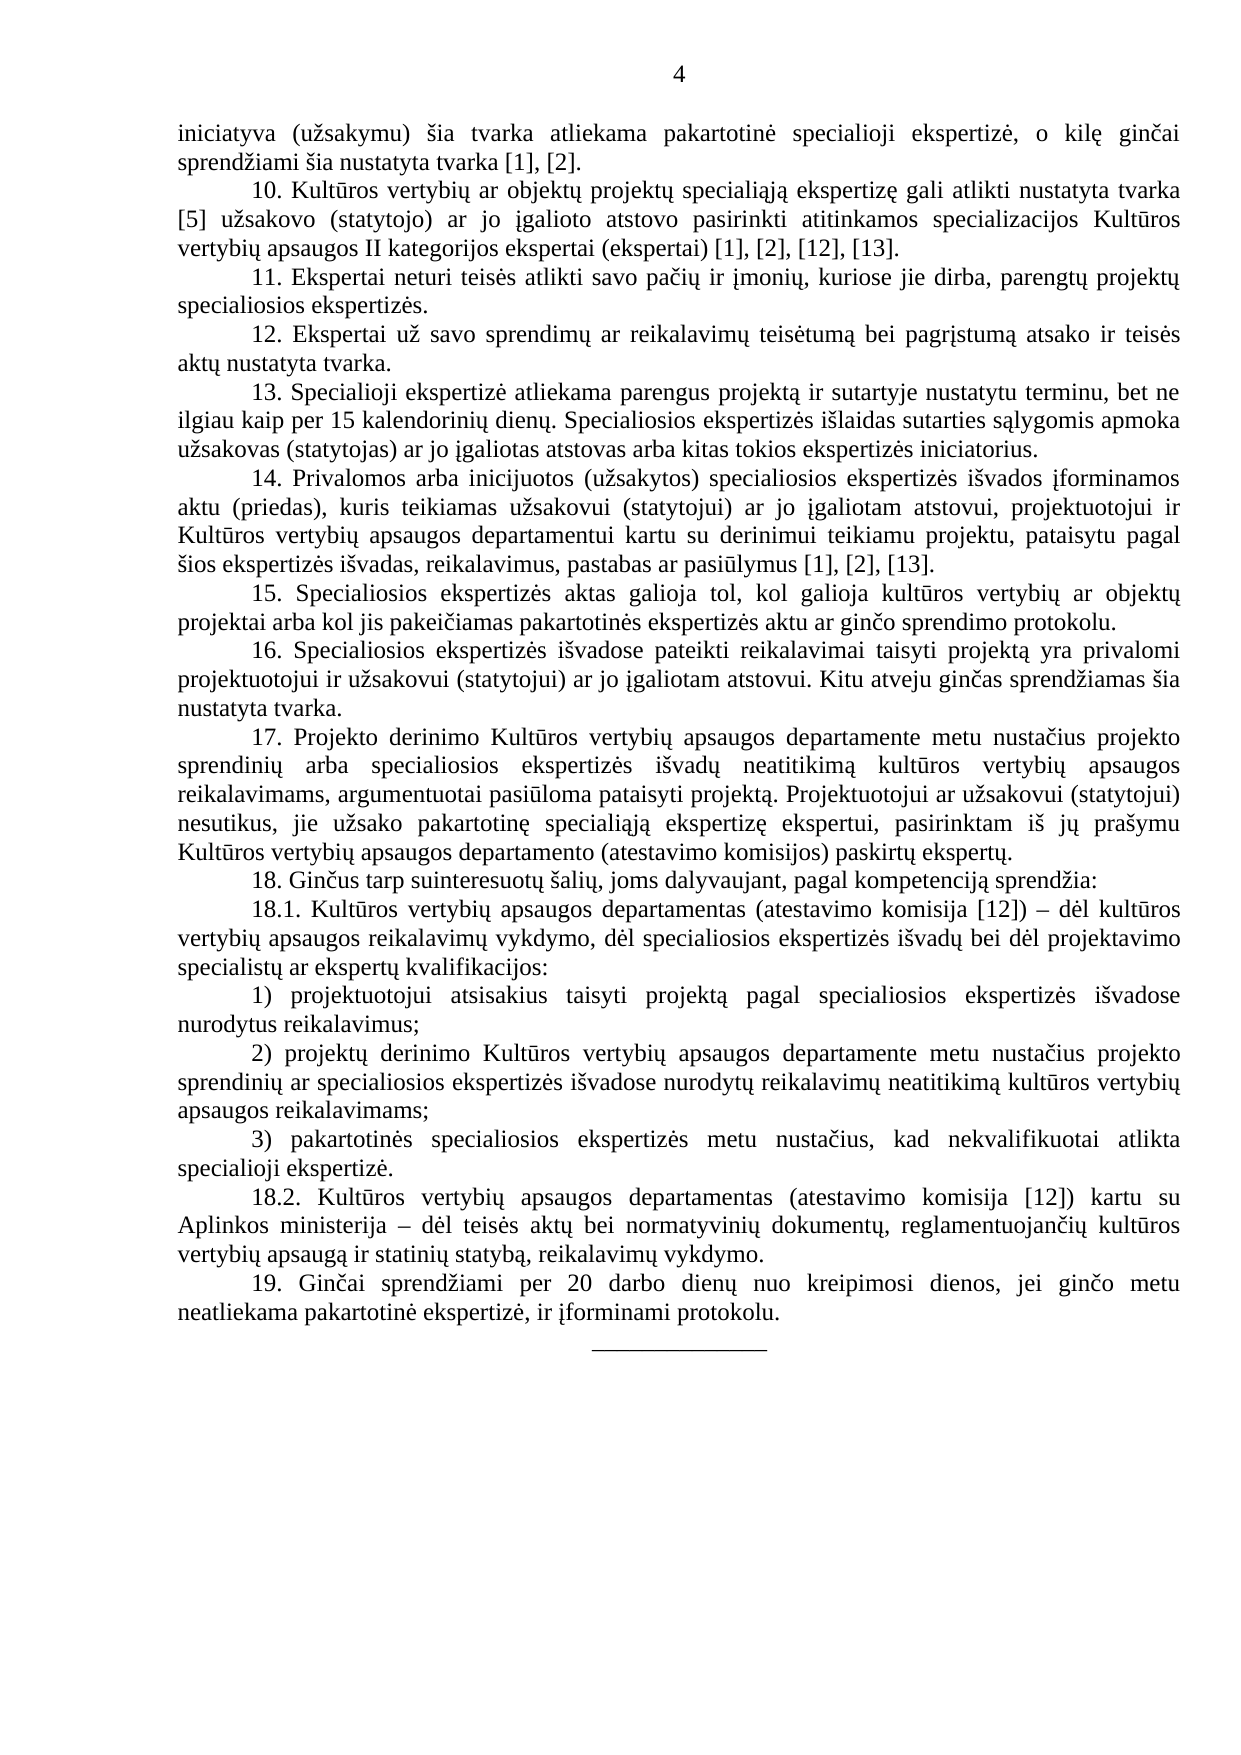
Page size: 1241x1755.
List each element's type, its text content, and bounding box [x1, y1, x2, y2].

text 18.1. Kultūros vertybių apsaugos departamentas (atestavimo komisija [12]) – dėl kultūros vertybių apsaugos reikalavimų vykdymo, dėl specialiosios ekspertizės išvadų bei dėl projektavimo specialistų ar ekspertų kvalifikacijos: [177, 894, 1181, 981]
text 1) projektuotojui atsisakius taisyti projektą pagal specialiosios ekspertizės išvadose nurodytus reikalavimus; [177, 981, 1181, 1038]
text 16. Specialiosios ekspertizės išvadose pateikti reikalavimai taisyti projektą yra privalomi projektuotojui ir užsakovui (statytojui) ar jo įgaliotam atstovui. Kitu atveju ginčas sprendžiamas šia nustatyta tvarka. [177, 636, 1181, 722]
text 2) projektų derinimo Kultūros vertybių apsaugos departamente metu nustačius projekto sprendinių ar specialiosios ekspertizės išvadose nurodytų reikalavimų neatitikimą kultūros vertybių apsaugos reikalavimams; [177, 1038, 1181, 1124]
text 14. Privalomos arba inicijuotos (užsakytos) specialiosios ekspertizės išvados įforminamos aktu (priedas), kuris teikiamas užsakovui (statytojui) ar jo įgaliotam atstovui, projektuotojui ir Kultūros vertybių apsaugos departamentui kartu su derinimui teikiamu projektu, pataisytu pagal šios ekspertizės išvadas, reikalavimus, pastabas ar pasiūlymus [1], [2], [13]. [177, 463, 1181, 578]
text ______________ [177, 1326, 1181, 1354]
text 17. Projekto derinimo Kultūros vertybių apsaugos departamente metu nustačius projekto sprendinių arba specialiosios ekspertizės išvadų neatitikimą kultūros vertybių apsaugos reikalavimams, argumentuotai pasiūloma pataisyti projektą. Projektuotojui ar užsakovui (statytojui) nesutikus, jie užsako pakartotinę specialiąją ekspertizę ekspertui, pasirinktam iš jų prašymu Kultūros vertybių apsaugos departamento (atestavimo komisijos) paskirtų ekspertų. [177, 722, 1181, 866]
text 10. Kultūros vertybių ar objektų projektų specialiąją ekspertizę gali atlikti nustatyta tvarka [5] užsakovo (statytojo) ar jo įgalioto atstovo pasirinkti atitinkamos specializacijos Kultūros vertybių apsaugos II kategorijos ekspertai (ekspertai) [1], [2], [12], [13]. [177, 176, 1181, 262]
text 15. Specialiosios ekspertizės aktas galioja tol, kol galioja kultūros vertybių ar objektų projektai arba kol jis pakeičiamas pakartotinės ekspertizės aktu ar ginčo sprendimo protokolu. [177, 578, 1181, 636]
text 18. Ginčus tarp suinteresuotų šalių, joms dalyvaujant, pagal kompetenciją sprendžia: [177, 866, 1181, 894]
text 12. Ekspertai už savo sprendimų ar reikalavimų teisėtumą bei pagrįstumą atsako ir teisės aktų nustatyta tvarka. [177, 319, 1181, 377]
text 13. Specialioji ekspertizė atliekama parengus projektą ir sutartyje nustatytu terminu, bet ne ilgiau kaip per 15 kalendorinių dienų. Specialiosios ekspertizės išlaidas sutarties sąlygomis apmoka užsakovas (statytojas) ar jo įgaliotas atstovas arba kitas tokios ekspertizės iniciatorius. [177, 377, 1181, 463]
text iniciatyva (užsakymu) šia tvarka atliekama pakartotinė specialioji ekspertizė, o kilę ginčai sprendžiami šia nustatyta tvarka [1], [2]. [177, 118, 1181, 176]
text 3) pakartotinės specialiosios ekspertizės metu nustačius, kad nekvalifikuotai atlikta specialioji ekspertizė. [177, 1124, 1181, 1182]
text 19. Ginčai sprendžiami per 20 darbo dienų nuo kreipimosi dienos, jei ginčo metu neatliekama pakartotinė ekspertizė, ir įforminami protokolu. [177, 1268, 1181, 1326]
text 18.2. Kultūros vertybių apsaugos departamentas (atestavimo komisija [12]) kartu su Aplinkos ministerija – dėl teisės aktų bei normatyvinių dokumentų, reglamentuojančių kultūros vertybių apsaugą ir statinių statybą, reikalavimų vykdymo. [177, 1182, 1181, 1268]
text 11. Ekspertai neturi teisės atlikti savo pačių ir įmonių, kuriose jie dirba, parengtų projektų specialiosios ekspertizės. [177, 262, 1181, 319]
